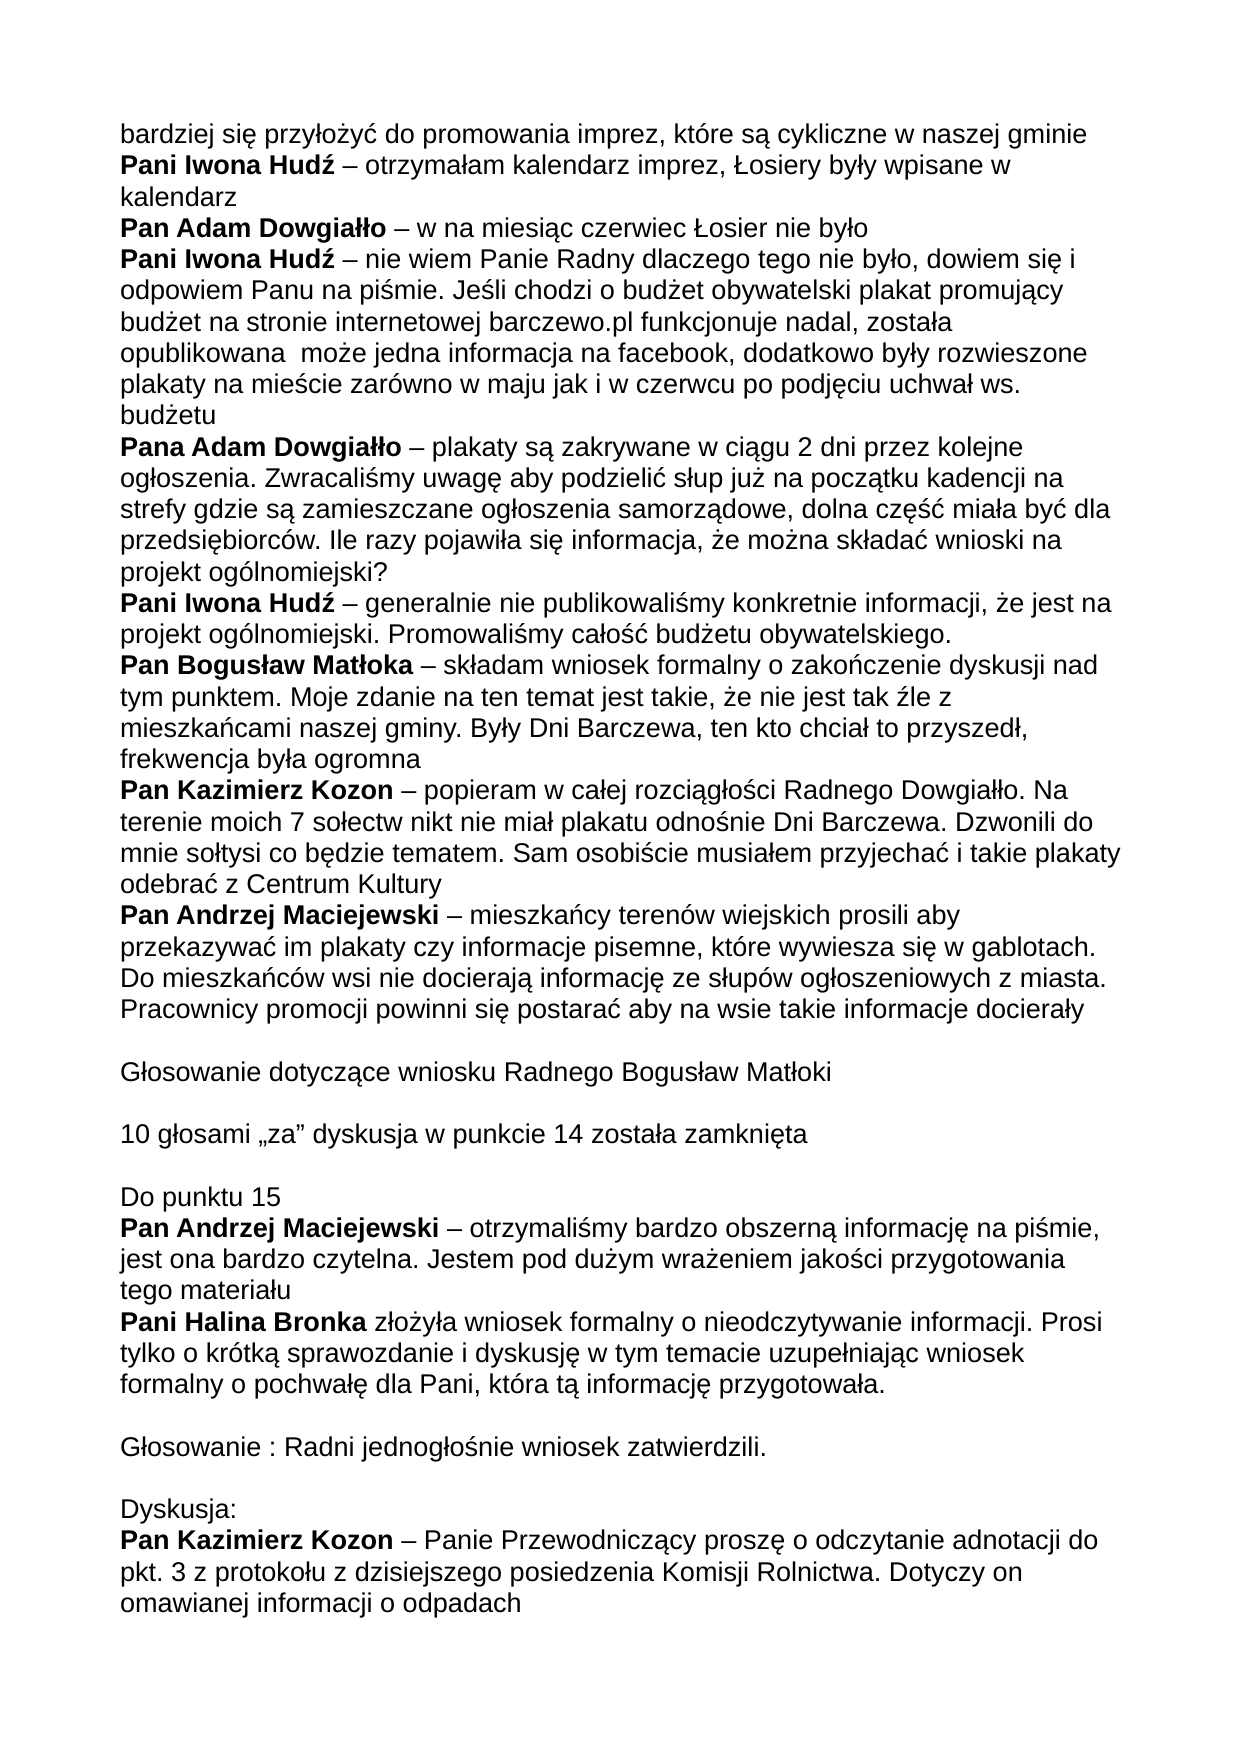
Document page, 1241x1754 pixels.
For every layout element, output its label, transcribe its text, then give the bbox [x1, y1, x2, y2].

text Pan Kazimierz Kozon – popieram w całej rozciągłości Radnego Dowgiałło. Na terenie moich 7 sołectw nikt nie miał plakatu odnośnie Dni Barczewa. Dzwonili do mnie sołtysi co będzie tematem. Sam osobiście musiałem przyjechać i takie plakaty odebrać z Centrum Kultury [120, 774, 1122, 899]
text Pan Bogusław Matłoka – składam wniosek formalny o zakończenie dyskusji nad tym punktem. Moje zdanie na ten temat jest takie, że nie jest tak źle z mieszkańcami naszej gminy. Były Dni Barczewa, ten kto chciał to przyszedł, frekwencja była ogromna [120, 649, 1122, 774]
text Pan Kazimierz Kozon – Panie Przewodniczący proszę o odczytanie adnotacji do pkt. 3 z protokołu z dzisiejszego posiedzenia Komisji Rolnictwa. Dotyczy on omawianej informacji o odpadach [120, 1524, 1122, 1618]
text 10 głosami „za” dyskusja w punkcie 14 została zamknięta [120, 1118, 1122, 1149]
text Do punktu 15 [120, 1181, 1122, 1212]
text Pani Halina Bronka złożyła wniosek formalny o nieodczytywanie informacji. Prosi tylko o krótką sprawozdanie i dyskusję w tym temacie uzupełniając wniosek formalny o pochwałę dla Pani, która tą informację przygotowała. [120, 1306, 1122, 1399]
text Dyskusja: [120, 1493, 1122, 1524]
text Pan Adam Dowgiałło – w na miesiąc czerwiec Łosier nie było [120, 212, 1122, 243]
text Pani Iwona Hudź – otrzymałam kalendarz imprez, Łosiery były wpisane w kalendarz [120, 149, 1122, 212]
text Pan Andrzej Maciejewski – mieszkańcy terenów wiejskich prosili aby przekazywać im plakaty czy informacje pisemne, które wywiesza się w gablotach. Do mieszkańców wsi nie docierają informację ze słupów ogłoszeniowych z miasta. Pracownicy promocji powinni się postarać aby na wsie takie informacje docierały [120, 899, 1122, 1024]
text Pan Andrzej Maciejewski – otrzymaliśmy bardzo obszerną informację na piśmie, jest ona bardzo czytelna. Jestem pod dużym wrażeniem jakości przygotowania tego materiału [120, 1212, 1122, 1306]
text bardziej się przyłożyć do promowania imprez, które są cykliczne w naszej gminie [120, 118, 1122, 149]
text Głosowanie dotyczące wniosku Radnego Bogusław Matłoki [120, 1056, 1122, 1087]
text Głosowanie : Radni jednogłośnie wniosek zatwierdzili. [120, 1431, 1122, 1462]
text Pani Iwona Hudź – generalnie nie publikowaliśmy konkretnie informacji, że jest na projekt ogólnomiejski. Promowaliśmy całość budżetu obywatelskiego. [120, 587, 1122, 649]
text Pani Iwona Hudź – nie wiem Panie Radny dlaczego tego nie było, dowiem się i odpowiem Panu na piśmie. Jeśli chodzi o budżet obywatelski plakat promujący budżet na stronie internetowej barczewo.pl funkcjonuje nadal, została opublikowana może jedna informacja na facebook, dodatkowo były rozwieszone plakaty na mieście zarówno w maju jak i w czerwcu po podjęciu uchwał ws. budżetu [120, 243, 1122, 431]
text Pana Adam Dowgiałło – plakaty są zakrywane w ciągu 2 dni przez kolejne ogłoszenia. Zwracaliśmy uwagę aby podzielić słup już na początku kadencji na strefy gdzie są zamieszczane ogłoszenia samorządowe, dolna część miała być dla przedsiębiorców. Ile razy pojawiła się informacja, że można składać wnioski na projekt ogólnomiejski? [120, 431, 1122, 587]
